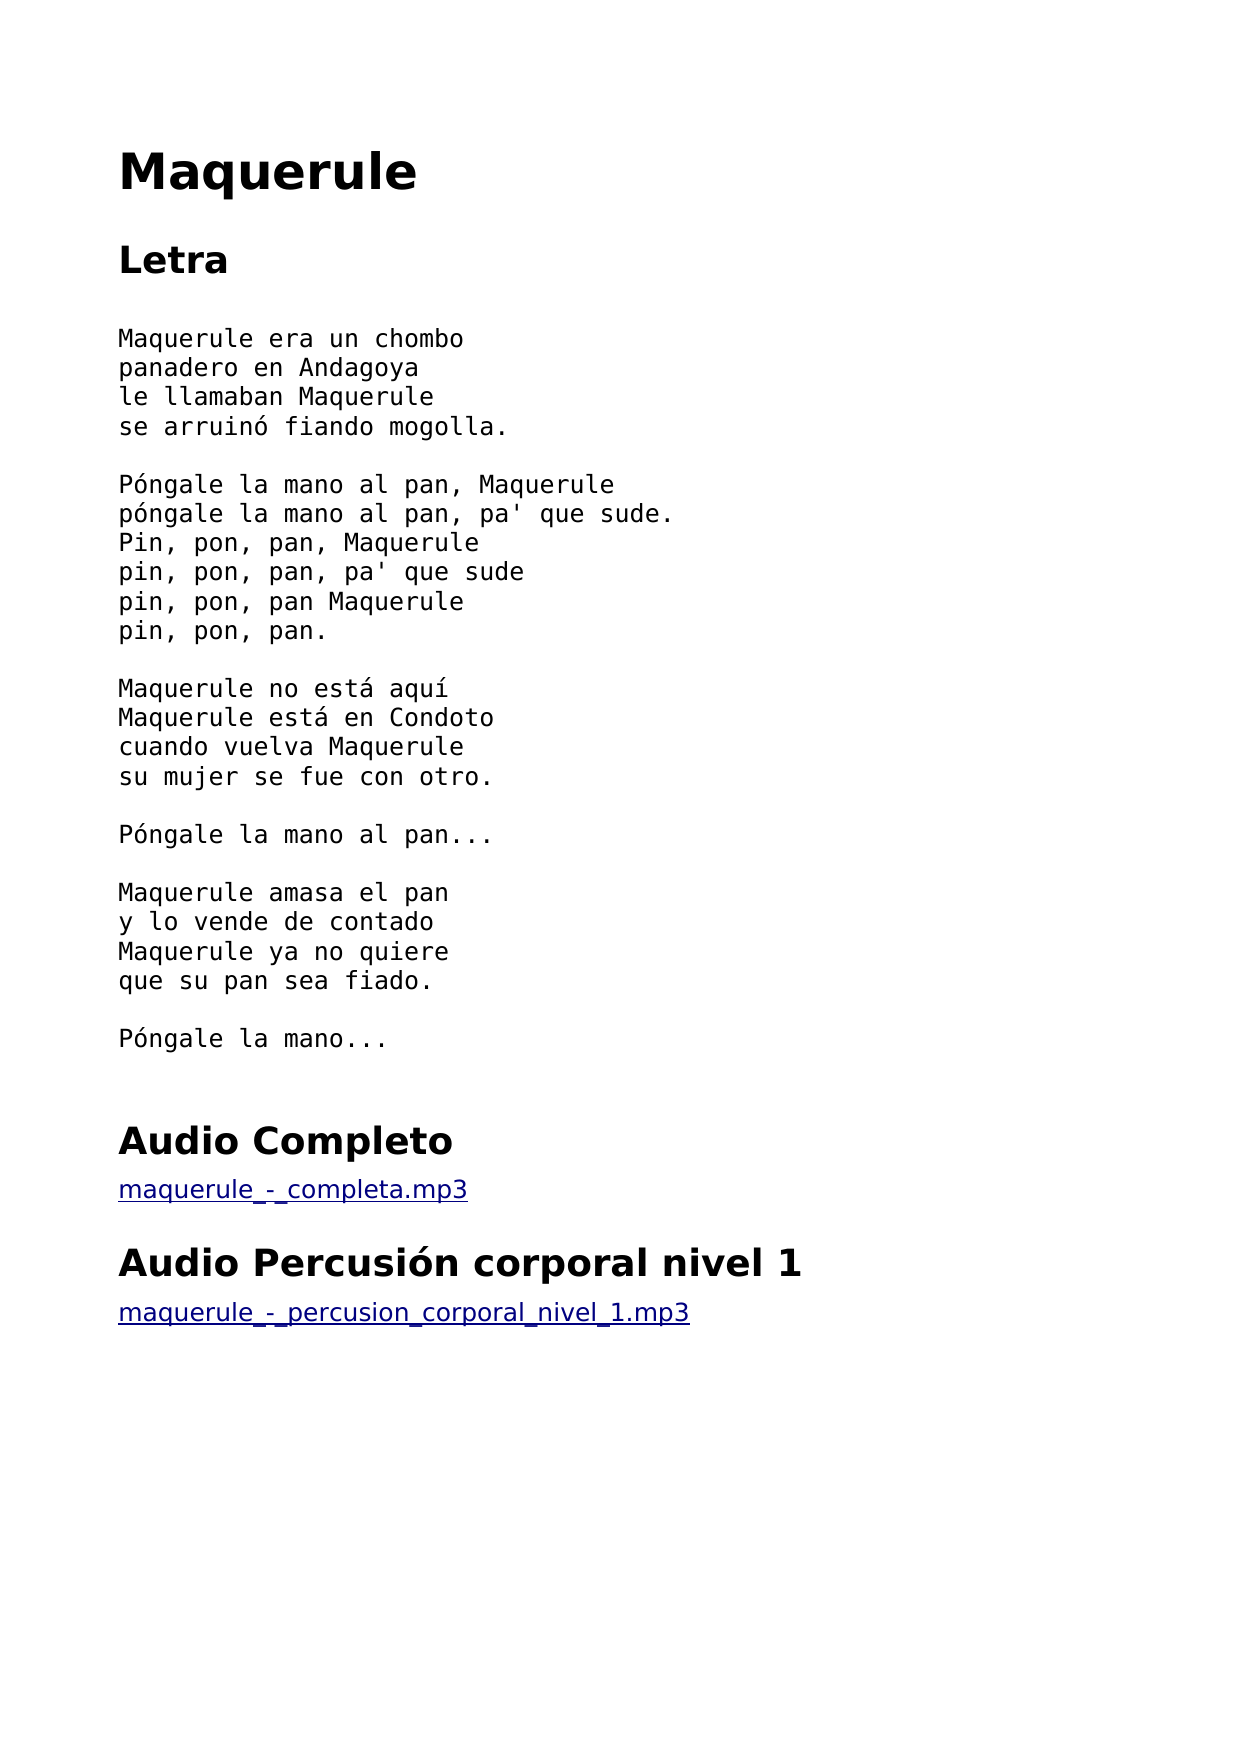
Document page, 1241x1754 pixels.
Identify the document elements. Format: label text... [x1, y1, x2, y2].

subtitle Maquerule [118, 143, 1122, 201]
text Maquerule era un chombo panadero en Andagoya le llamaban Maquerule se arruinó fiando mogolla. Póngale la mano al pan, Maquerule póngale la mano al pan, pa' que sude. Pin, pon, pan, Maquerule pin, pon, pan, pa' que sude pin, pon, pan Maquerule pin, pon, pan. Maquerule no está aquí Maquerule está en Condoto cuando vuelva Maquerule su mujer se fue con otro. Póngale la mano al pan... Maquerule amasa el pan y lo vende de contado Maquerule ya no quiere que su pan sea fiado. Póngale la mano... [118, 295, 1122, 1082]
subtitle Audio Percusión corporal nivel 1 [118, 1242, 1122, 1286]
subtitle Letra [118, 239, 1122, 282]
subtitle Audio Completo [118, 1119, 1122, 1163]
text maquerule_-_completa.mp3 [118, 1175, 1122, 1204]
text maquerule_-_percusion_corporal_nivel_1.mp3 [118, 1298, 1122, 1327]
